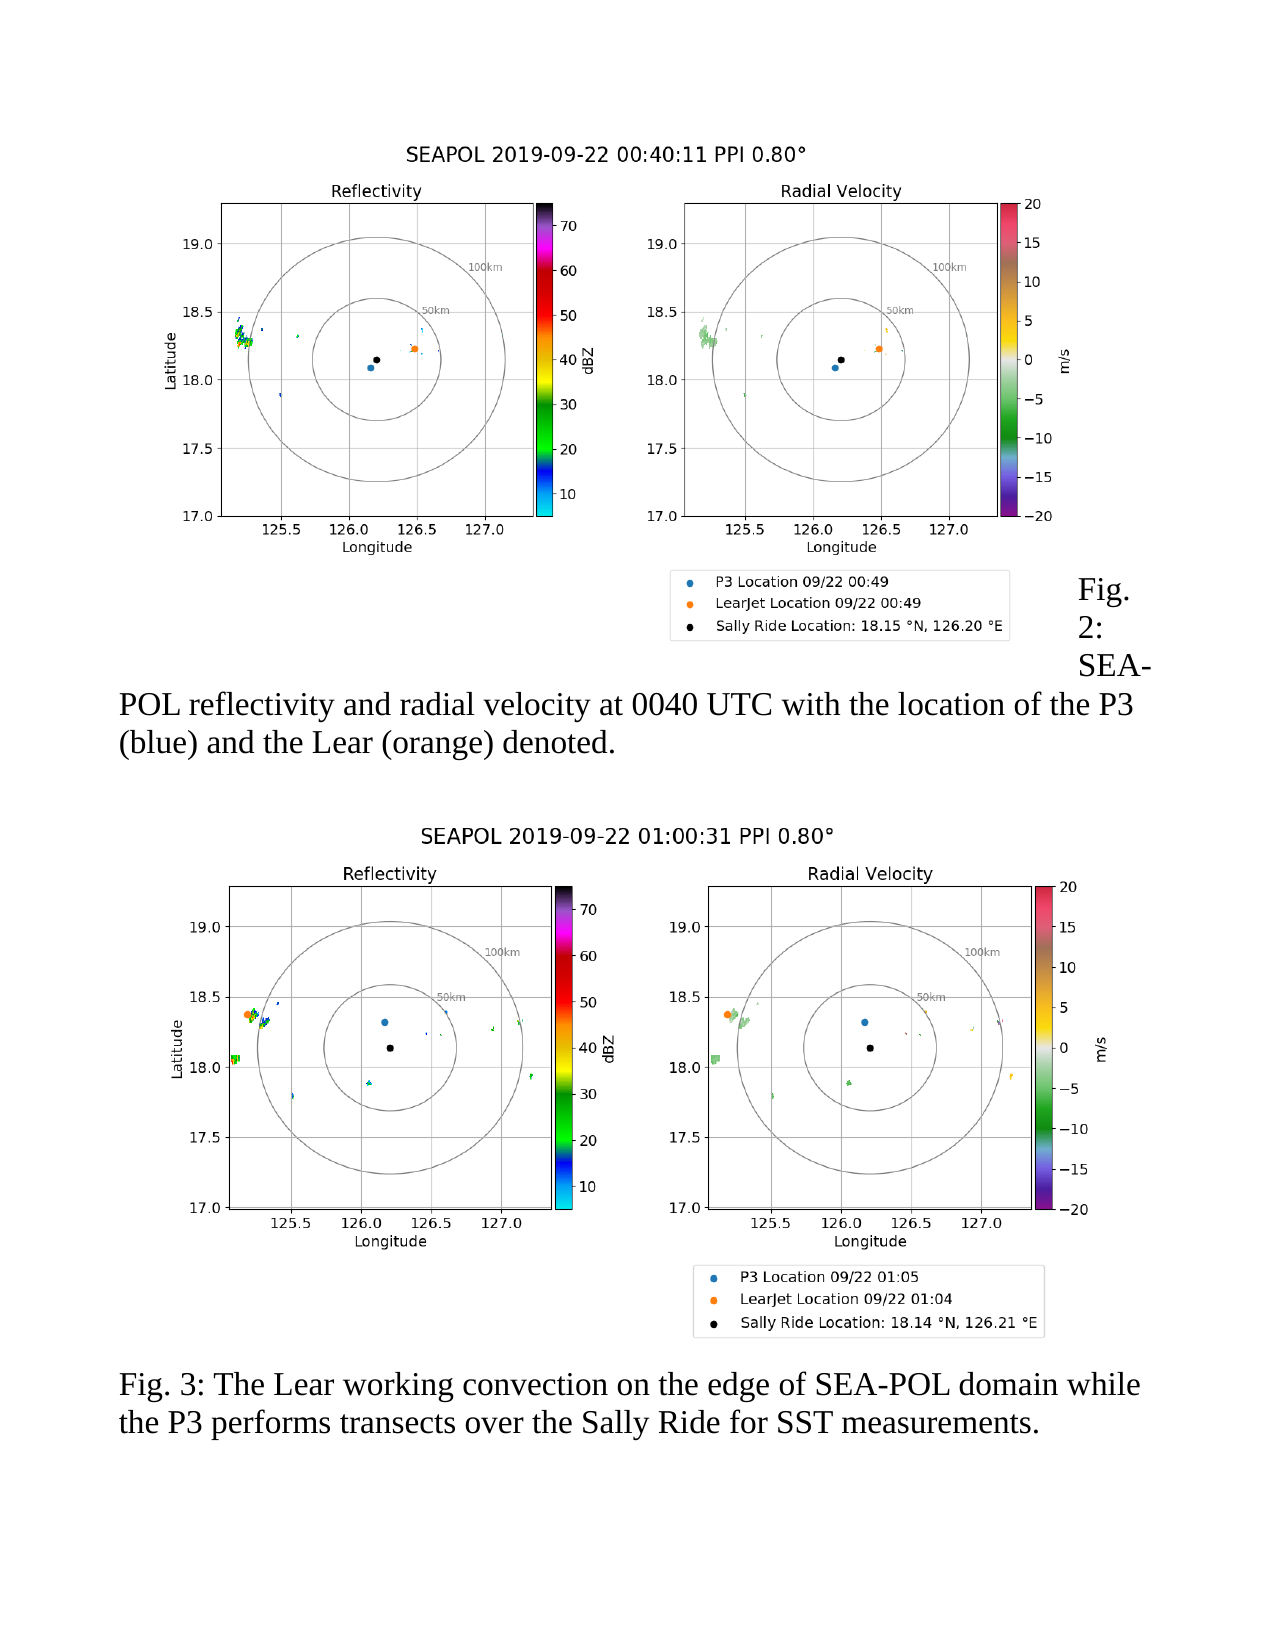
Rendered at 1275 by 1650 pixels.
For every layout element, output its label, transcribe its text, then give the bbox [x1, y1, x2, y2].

picture [156, 138, 1078, 665]
text Fig. 2: SEA-POL reflectivity and radial velocity at 0040 UTC with the location of the P3 (blue) and the Lear (orange) denoted. [118, 569, 1156, 761]
picture [162, 819, 1115, 1363]
text Fig. 3: The Lear working convection on the edge of SEA-POL domain while the P3 performs transects over the Sally Ride for SST measurements. [118, 1364, 1156, 1441]
